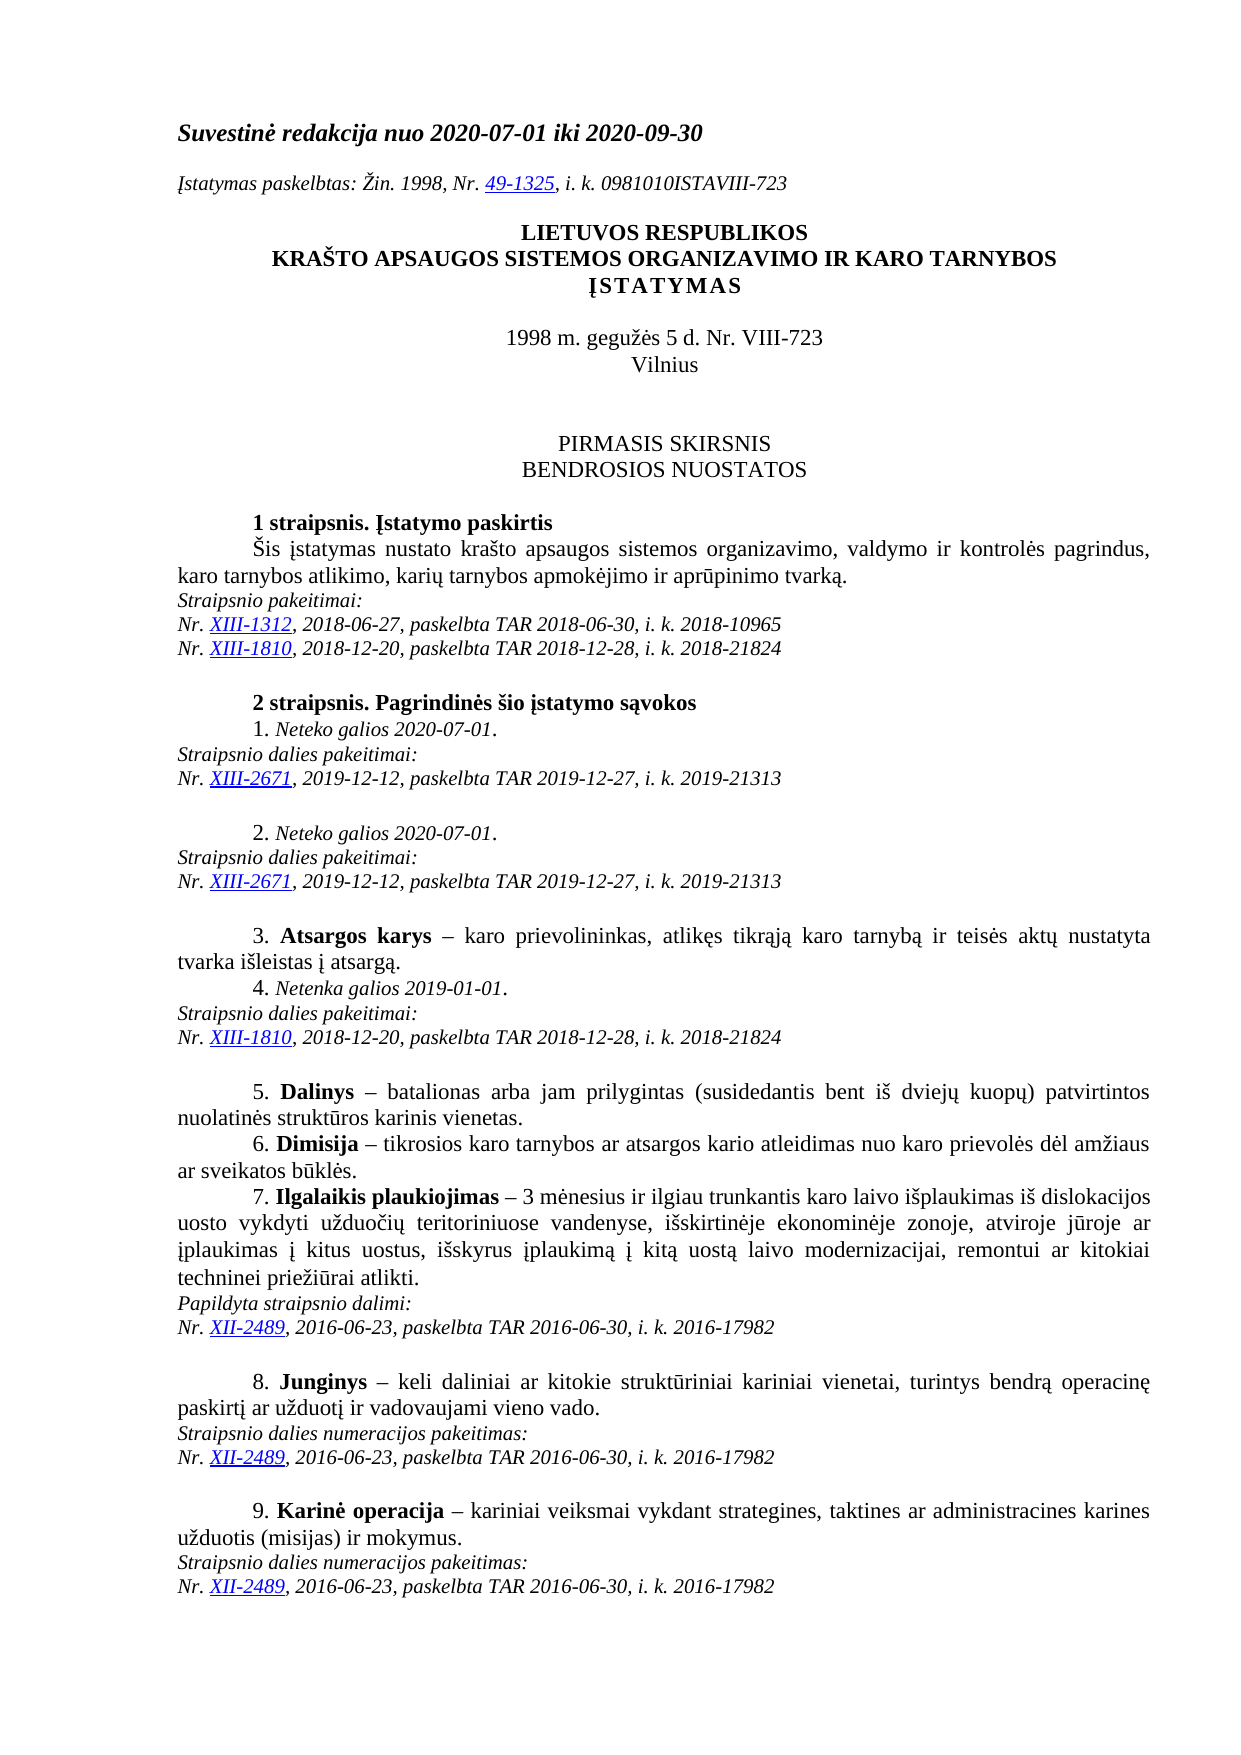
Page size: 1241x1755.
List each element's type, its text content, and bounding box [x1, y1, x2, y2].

text Papildyta straipsnio dalimi: [177, 1291, 1152, 1315]
text Nr. XII-2489, 2016-06-23, paskelbta TAR 2016-06-30, i. k. 2016-17982 [177, 1315, 1152, 1339]
text Nr. XIII-2671, 2019-12-12, paskelbta TAR 2019-12-27, i. k. 2019-21313 [177, 766, 1152, 790]
text Straipsnio dalies numeracijos pakeitimas: [177, 1421, 1152, 1444]
text Straipsnio pakeitimai: [177, 588, 1152, 612]
text Nr. XIII-1312, 2018-06-27, paskelbta TAR 2018-06-30, i. k. 2018-10965 [177, 612, 1152, 636]
text 1 straipsnis. Įstatymo paskirtis [177, 509, 1152, 535]
text Straipsnio dalies pakeitimai: [177, 845, 1152, 869]
text Nr. XII-2489, 2016-06-23, paskelbta TAR 2016-06-30, i. k. 2016-17982 [177, 1574, 1152, 1598]
text Straipsnio dalies pakeitimai: [177, 742, 1152, 766]
text 7. Ilgalaikis plaukiojimas – 3 mėnesius ir ilgiau trunkantis karo laivo išplaukimas iš dislokacijos uosto vykdyti užduočių teritoriniuose vandenyse, išskirtinėje ekonominėje zonoje, atviroje jūroje ar įplaukimas į kitus uostus, išskyrus įplaukimą į kitą uostą laivo modernizacijai, remontui ar kitokiai techninei priežiūrai atlikti. [177, 1183, 1152, 1291]
text BENDROSIOS NUOSTATOS [177, 456, 1152, 483]
text 5. Dalinys – batalionas arba jam prilygintas (susidedantis bent iš dviejų kuopų) patvirtintos nuolatinės struktūros karinis vienetas. [177, 1078, 1152, 1130]
text 2. Neteko galios 2020-07-01. [177, 818, 1152, 845]
text Suvestinė redakcija nuo 2020-07-01 iki 2020-09-30 [177, 118, 1152, 147]
text 2 straipsnis. Pagrindinės šio įstatymo sąvokos [177, 689, 1152, 715]
text PIRMASIS SKIRSNIS [177, 430, 1152, 456]
text Šis įstatymas nustato krašto apsaugos sistemos organizavimo, valdymo ir kontrolės pagrindus, karo tarnybos atlikimo, karių tarnybos apmokėjimo ir aprūpinimo tvarką. [177, 535, 1152, 588]
text 6. Dimisija – tikrosios karo tarnybos ar atsargos kario atleidimas nuo karo prievolės dėl amžiaus ar sveikatos būklės. [177, 1130, 1152, 1183]
text 1998 m. gegužės 5 d. Nr. VIII-723 Vilnius [177, 324, 1152, 377]
text 9. Karinė operacija – kariniai veiksmai vykdant strategines, taktines ar administracines karines užduotis (misijas) ir mokymus. [177, 1497, 1152, 1550]
text Straipsnio dalies numeracijos pakeitimas: [177, 1550, 1152, 1574]
text Įstatymas paskelbtas: Žin. 1998, Nr. 49-1325, i. k. 0981010ISTAVIII-723 [177, 171, 1152, 195]
text 1. Neteko galios 2020-07-01. [177, 715, 1152, 742]
text Straipsnio dalies pakeitimai: [177, 1001, 1152, 1025]
text 3. Atsargos karys – karo prievolininkas, atlikęs tikrąją karo tarnybą ir teisės aktų nustatyta tvarka išleistas į atsargą. [177, 922, 1152, 974]
text Nr. XIII-2671, 2019-12-12, paskelbta TAR 2019-12-27, i. k. 2019-21313 [177, 869, 1152, 893]
text LIETUVOS RESPUBLIKOS KRAŠTO APSAUGOS SISTEMOS ORGANIZAVIMO IR KARO TARNYBOS ĮSTATYMAS [177, 219, 1152, 298]
text Nr. XII-2489, 2016-06-23, paskelbta TAR 2016-06-30, i. k. 2016-17982 [177, 1444, 1152, 1469]
text Nr. XIII-1810, 2018-12-20, paskelbta TAR 2018-12-28, i. k. 2018-21824 [177, 636, 1152, 660]
text 8. Junginys – keli daliniai ar kitokie struktūriniai kariniai vienetai, turintys bendrą operacinę paskirtį ar užduotį ir vadovaujami vieno vado. [177, 1368, 1152, 1421]
text 4. Netenka galios 2019-01-01. [177, 974, 1152, 1001]
text Nr. XIII-1810, 2018-12-20, paskelbta TAR 2018-12-28, i. k. 2018-21824 [177, 1025, 1152, 1049]
